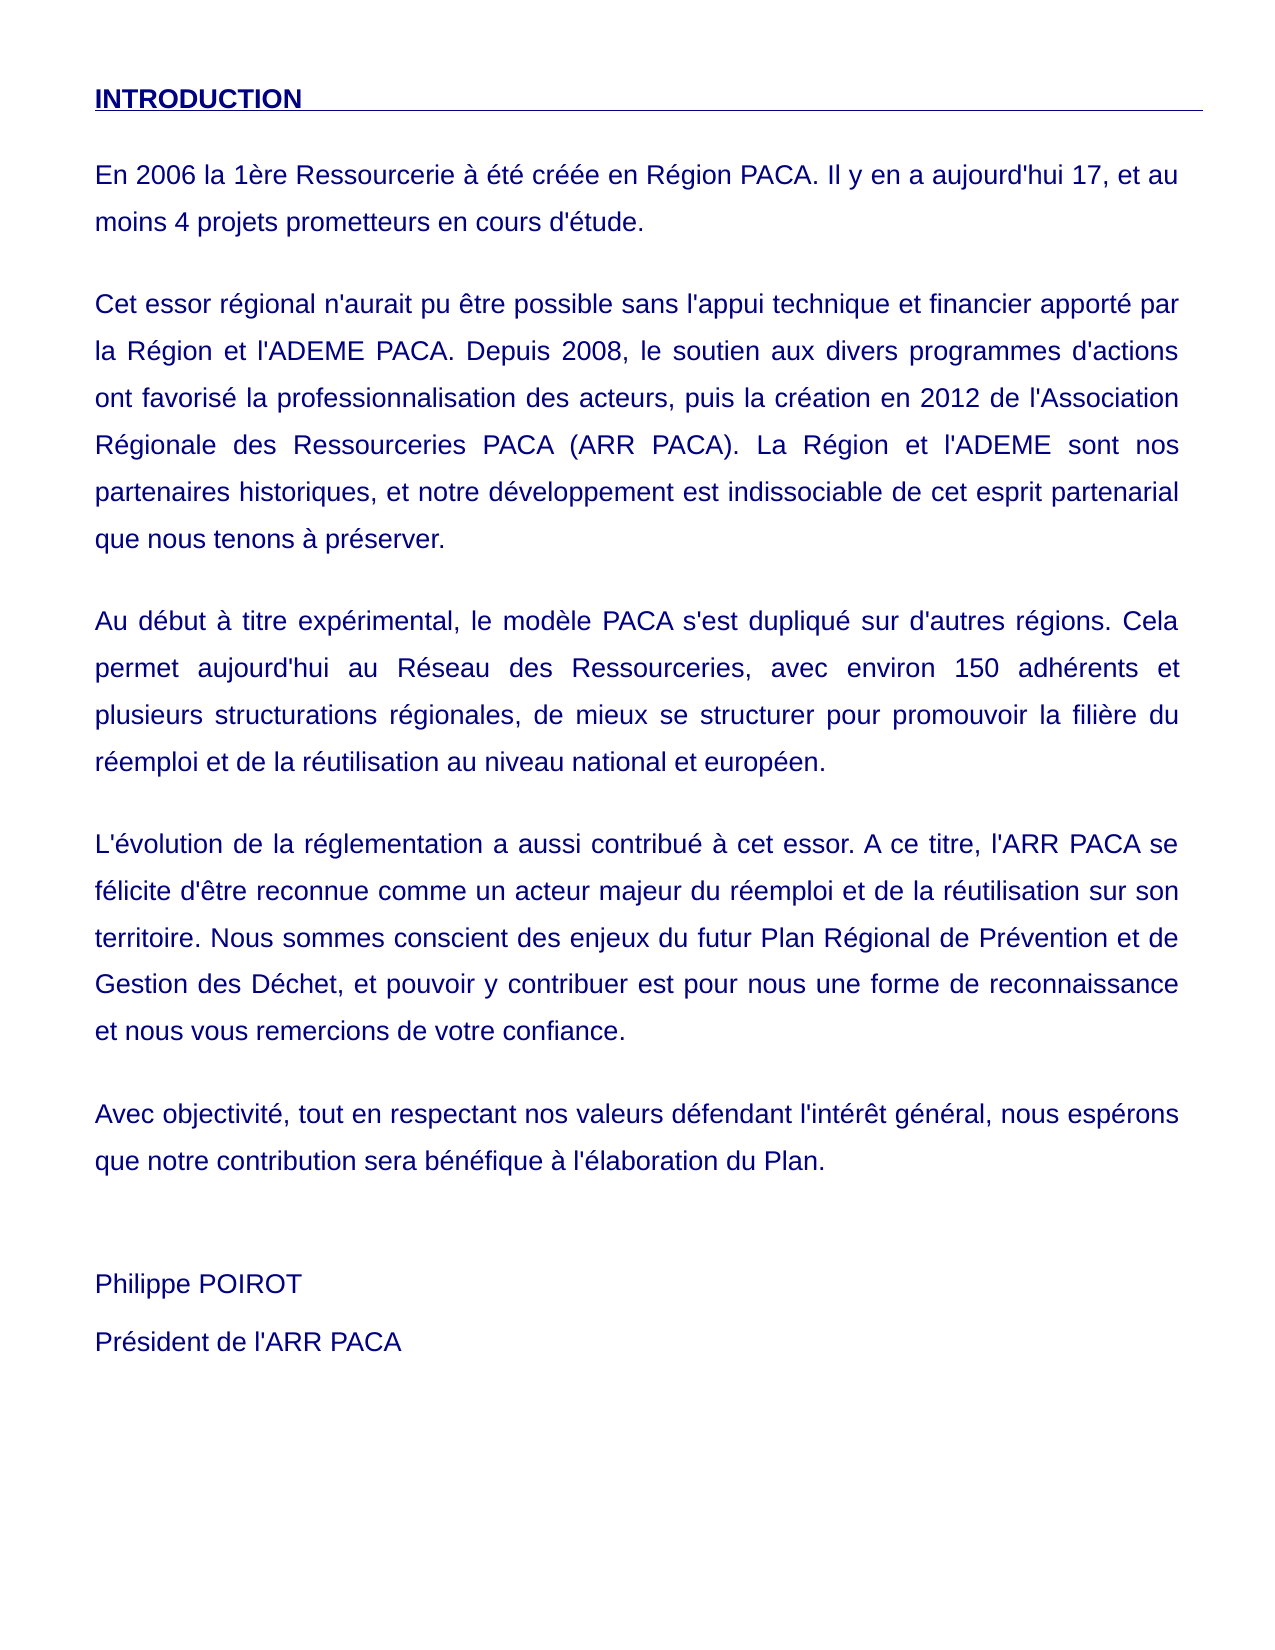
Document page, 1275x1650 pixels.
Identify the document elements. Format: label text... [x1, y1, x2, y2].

text En 2006 la 1ère Ressourcerie à été créée en Région PACA. Il y en a aujourd'hui 17, et au moins 4 projets prometteurs en cours d'étude. [94, 159, 1181, 237]
text Cet essor régional n'aurait pu être possible sans l'appui technique et financier apporté par la Région et l'ADEME PACA. Depuis 2008, le soutien aux divers programmes d'actions ont favorisé la professionnalisation des acteurs, puis la création en 2012 de l'Association Régionale des Ressourceries PACA (ARR PACA). La Région et l'ADEME sont nos partenaires historiques, et notre développement est indissociable de cet esprit partenarial que nous tenons à préserver. [94, 288, 1181, 554]
text Président de l'ARR PACA [94, 1326, 1181, 1358]
text Avec objectivité, tout en respectant nos valeurs défendant l'intérêt général, nous espérons que notre contribution sera bénéfique à l'élaboration du Plan. [94, 1098, 1181, 1176]
text Philippe POIROT [94, 1268, 1181, 1299]
text INTRODUCTION [94, 83, 1181, 110]
text L'évolution de la réglementation a aussi contribué à cet essor. A ce titre, l'ARR PACA se félicite d'être reconnue comme un acteur majeur du réemploi et de la réutilisation sur son territoire. Nous sommes conscient des enjeux du futur Plan Régional de Prévention et de Gestion des Déchet, et pouvoir y contribuer est pour nous une forme de reconnaissance et nous vous remercions de votre confiance. [94, 828, 1181, 1047]
text Au début à titre expérimental, le modèle PACA s'est dupliqué sur d'autres régions. Cela permet aujourd'hui au Réseau des Ressourceries, avec environ 150 adhérents et plusieurs structurations régionales, de mieux se structurer pour promouvoir la filière du réemploi et de la réutilisation au niveau national et européen. [94, 605, 1181, 777]
